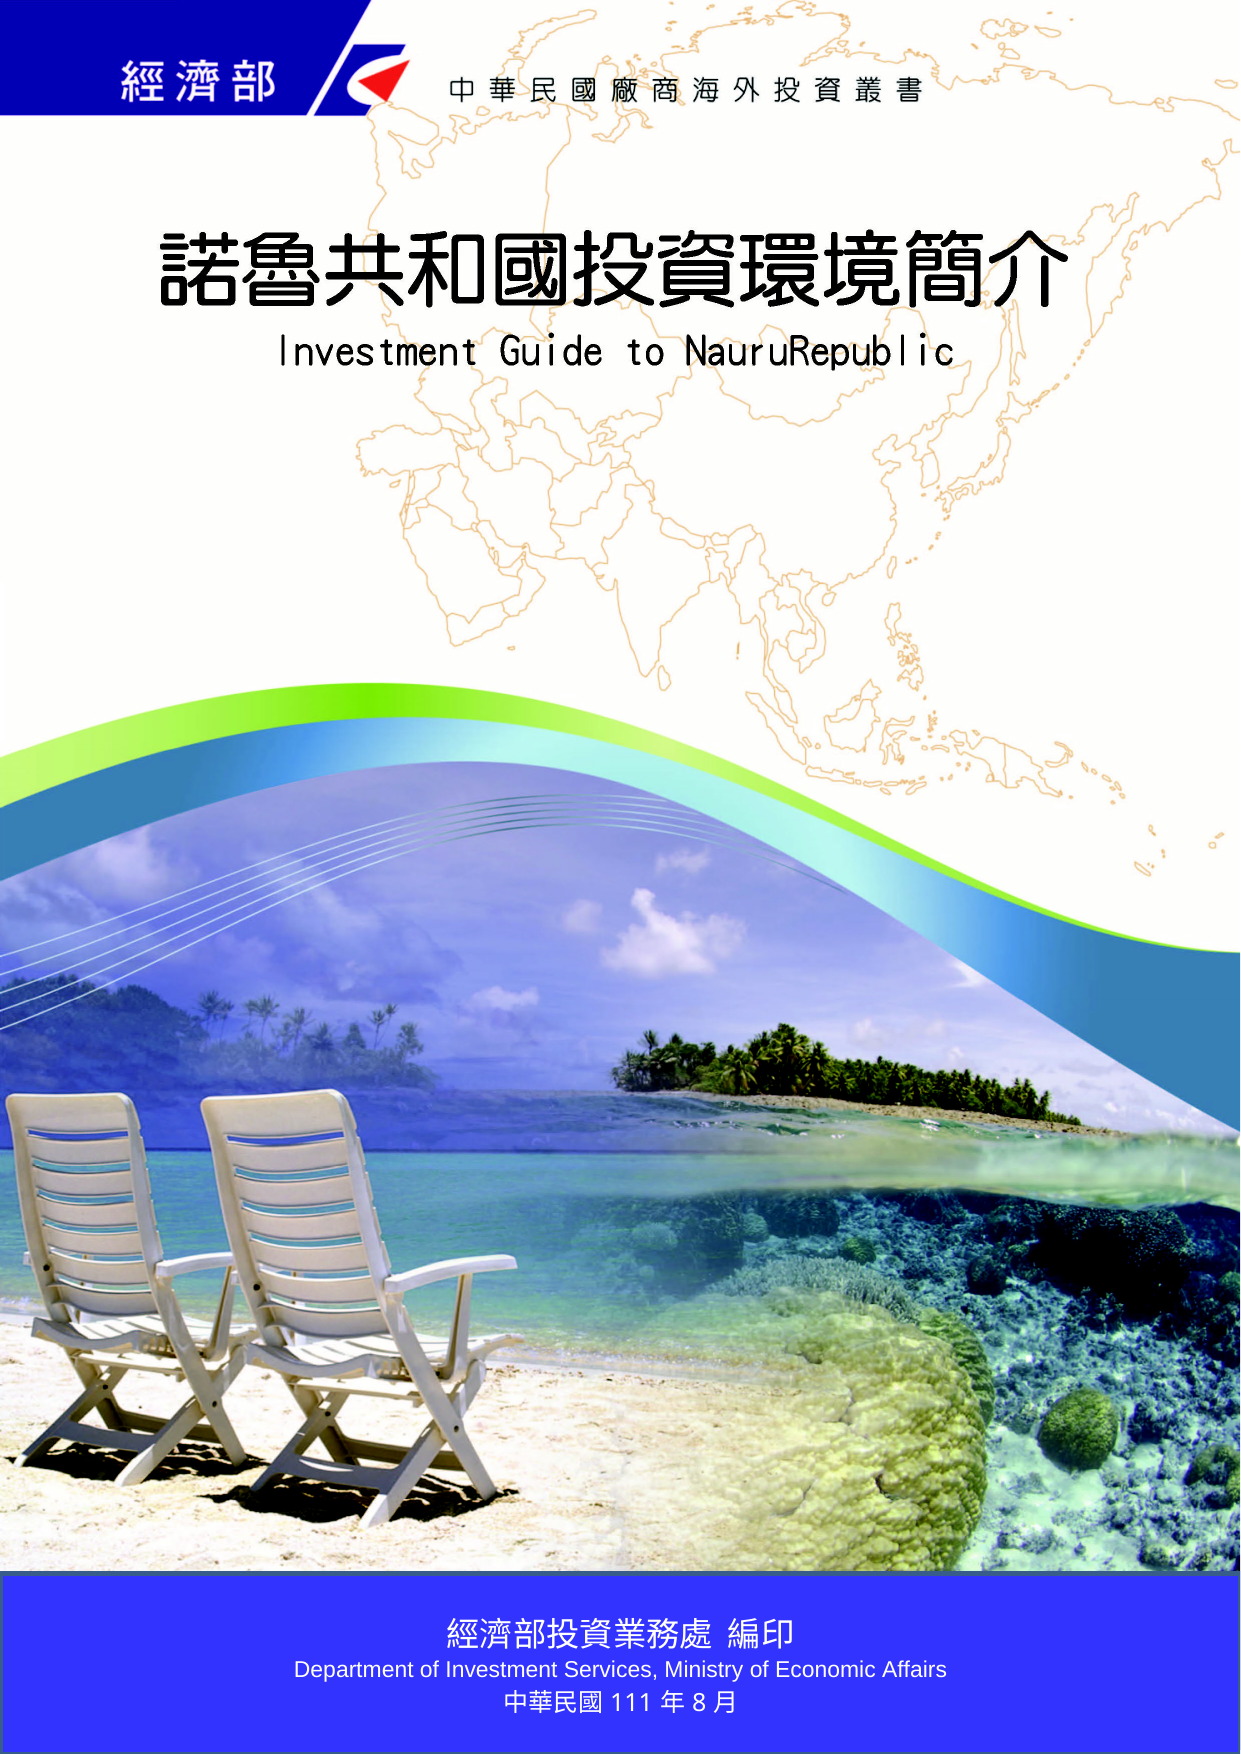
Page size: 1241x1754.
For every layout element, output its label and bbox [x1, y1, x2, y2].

picture [0, 0, 1241, 1571]
